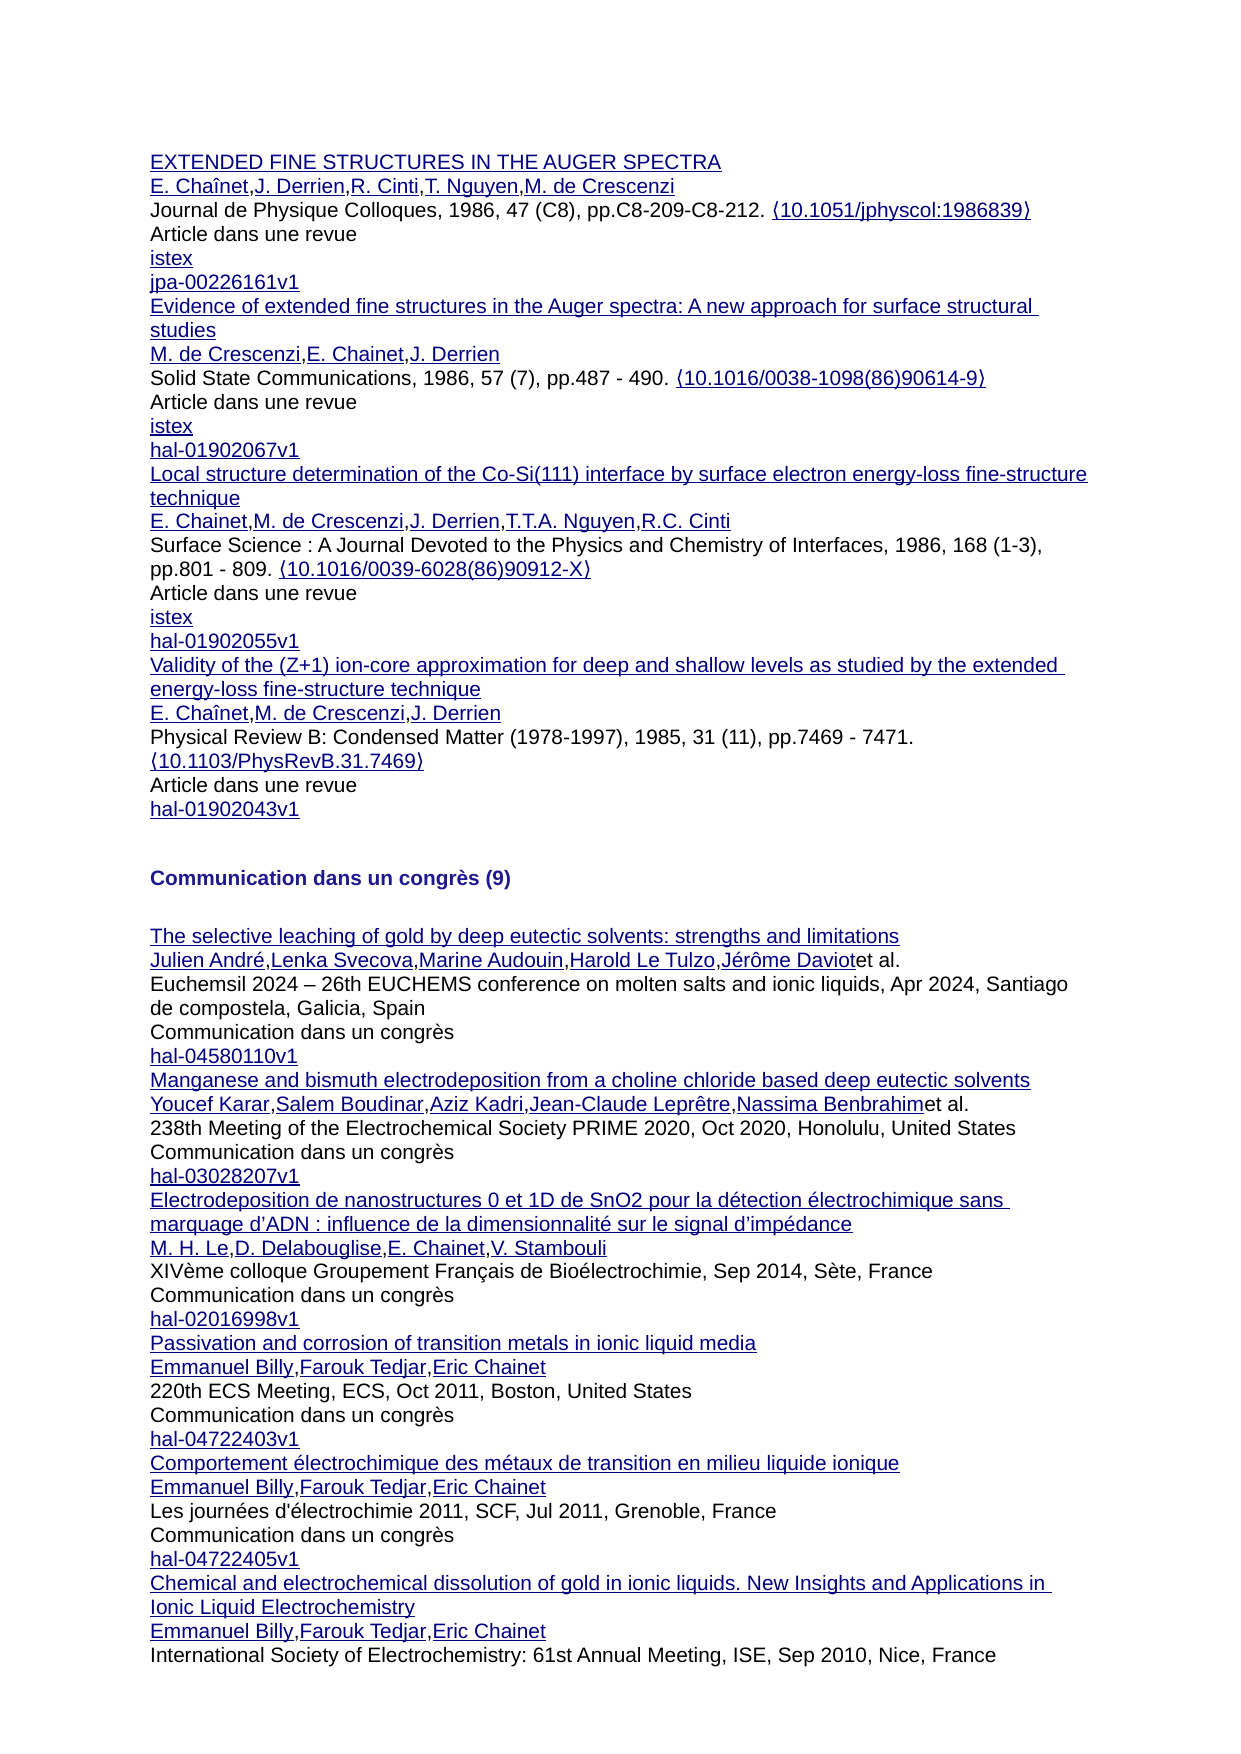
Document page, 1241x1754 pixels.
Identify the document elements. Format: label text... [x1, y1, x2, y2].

table_cell Validity of the (Z+1) ion-core approximation for deep and shallow levels as studied by the extended energy-loss fine-structure technique E. Chaînet,M. de Crescenzi,J. Derrien Physical Review B: Condensed Matter (1978-1997), 1985, 31 (11), pp.7469 - 7471. ⟨10.1103/PhysRevB.31.7469⟩ Article dans une revue hal-01902043v1 [150, 653, 1090, 821]
table_cell Evidence of extended fine structures in the Auger spectra: A new approach for surface structural studies M. de Crescenzi,E. Chainet,J. Derrien Solid State Communications, 1986, 57 (7), pp.487 - 490. ⟨10.1016/0038-1098(86)90614-9⟩ Article dans une revue istex hal-01902067v1 [150, 294, 1090, 461]
table_cell EXTENDED FINE STRUCTURES IN THE AUGER SPECTRA E. Chaînet,J. Derrien,R. Cinti,T. Nguyen,M. de Crescenzi Journal de Physique Colloques, 1986, 47 (C8), pp.C8-209-C8-212. ⟨10.1051/jphyscol:1986839⟩ Article dans une revue istex jpa-00226161v1 [150, 150, 1090, 294]
table_cell Manganese and bismuth electrodeposition from a choline chloride based deep eutectic solvents Youcef Karar,Salem Boudinar,Aziz Kadri,Jean-Claude Leprêtre,Nassima Benbrahimet al. 238th Meeting of the Electrochemical Society PRIME 2020, Oct 2020, Honolulu, United States Communication dans un congrès hal-03028207v1 [150, 1068, 1090, 1187]
subtitle Communication dans un congrès (9) [150, 866, 1090, 889]
table_cell Electrodeposition de nanostructures 0 et 1D de SnO2 pour la détection électrochimique sans marquage d’ADN : influence de la dimensionnalité sur le signal d’impédance M. H. Le,D. Delabouglise,E. Chainet,V. Stambouli XIVème colloque Groupement Français de Bioélectrochimie, Sep 2014, Sète, France Communication dans un congrès hal-02016998v1 [150, 1188, 1090, 1331]
table_cell Local structure determination of the Co-Si(111) interface by surface electron energy-loss fine-structure technique E. Chainet,M. de Crescenzi,J. Derrien,T.T.A. Nguyen,R.C. Cinti Surface Science : A Journal Devoted to the Physics and Chemistry of Interfaces, 1986, 168 (1-3), pp.801 - 809. ⟨10.1016/0039-6028(86)90912-X⟩ Article dans une revue istex hal-01902055v1 [150, 461, 1090, 653]
table_cell Comportement électrochimique des métaux de transition en milieu liquide ionique Emmanuel Billy,Farouk Tedjar,Eric Chainet Les journées d'électrochimie 2011, SCF, Jul 2011, Grenoble, France Communication dans un congrès hal-04722405v1 [150, 1451, 1090, 1571]
table_cell Passivation and corrosion of transition metals in ionic liquid media Emmanuel Billy,Farouk Tedjar,Eric Chainet 220th ECS Meeting, ECS, Oct 2011, Boston, United States Communication dans un congrès hal-04722403v1 [150, 1331, 1090, 1451]
table_cell Chemical and electrochemical dissolution of gold in ionic liquids. New Insights and Applications in Ionic Liquid Electrochemistry Emmanuel Billy,Farouk Tedjar,Eric Chainet International Society of Electrochemistry: 61st Annual Meeting, ISE, Sep 2010, Nice, France [150, 1571, 1090, 1667]
table_header The selective leaching of gold by deep eutectic solvents: strengths and limitations Julien André,Lenka Svecova,Marine Audouin,Harold Le Tulzo,Jérôme Daviotet al. Euchemsil 2024 – 26th EUCHEMS conference on molten salts and ionic liquids, Apr 2024, Santiago de compostela, Galicia, Spain Communication dans un congrès hal-04580110v1 [150, 924, 1090, 1068]
